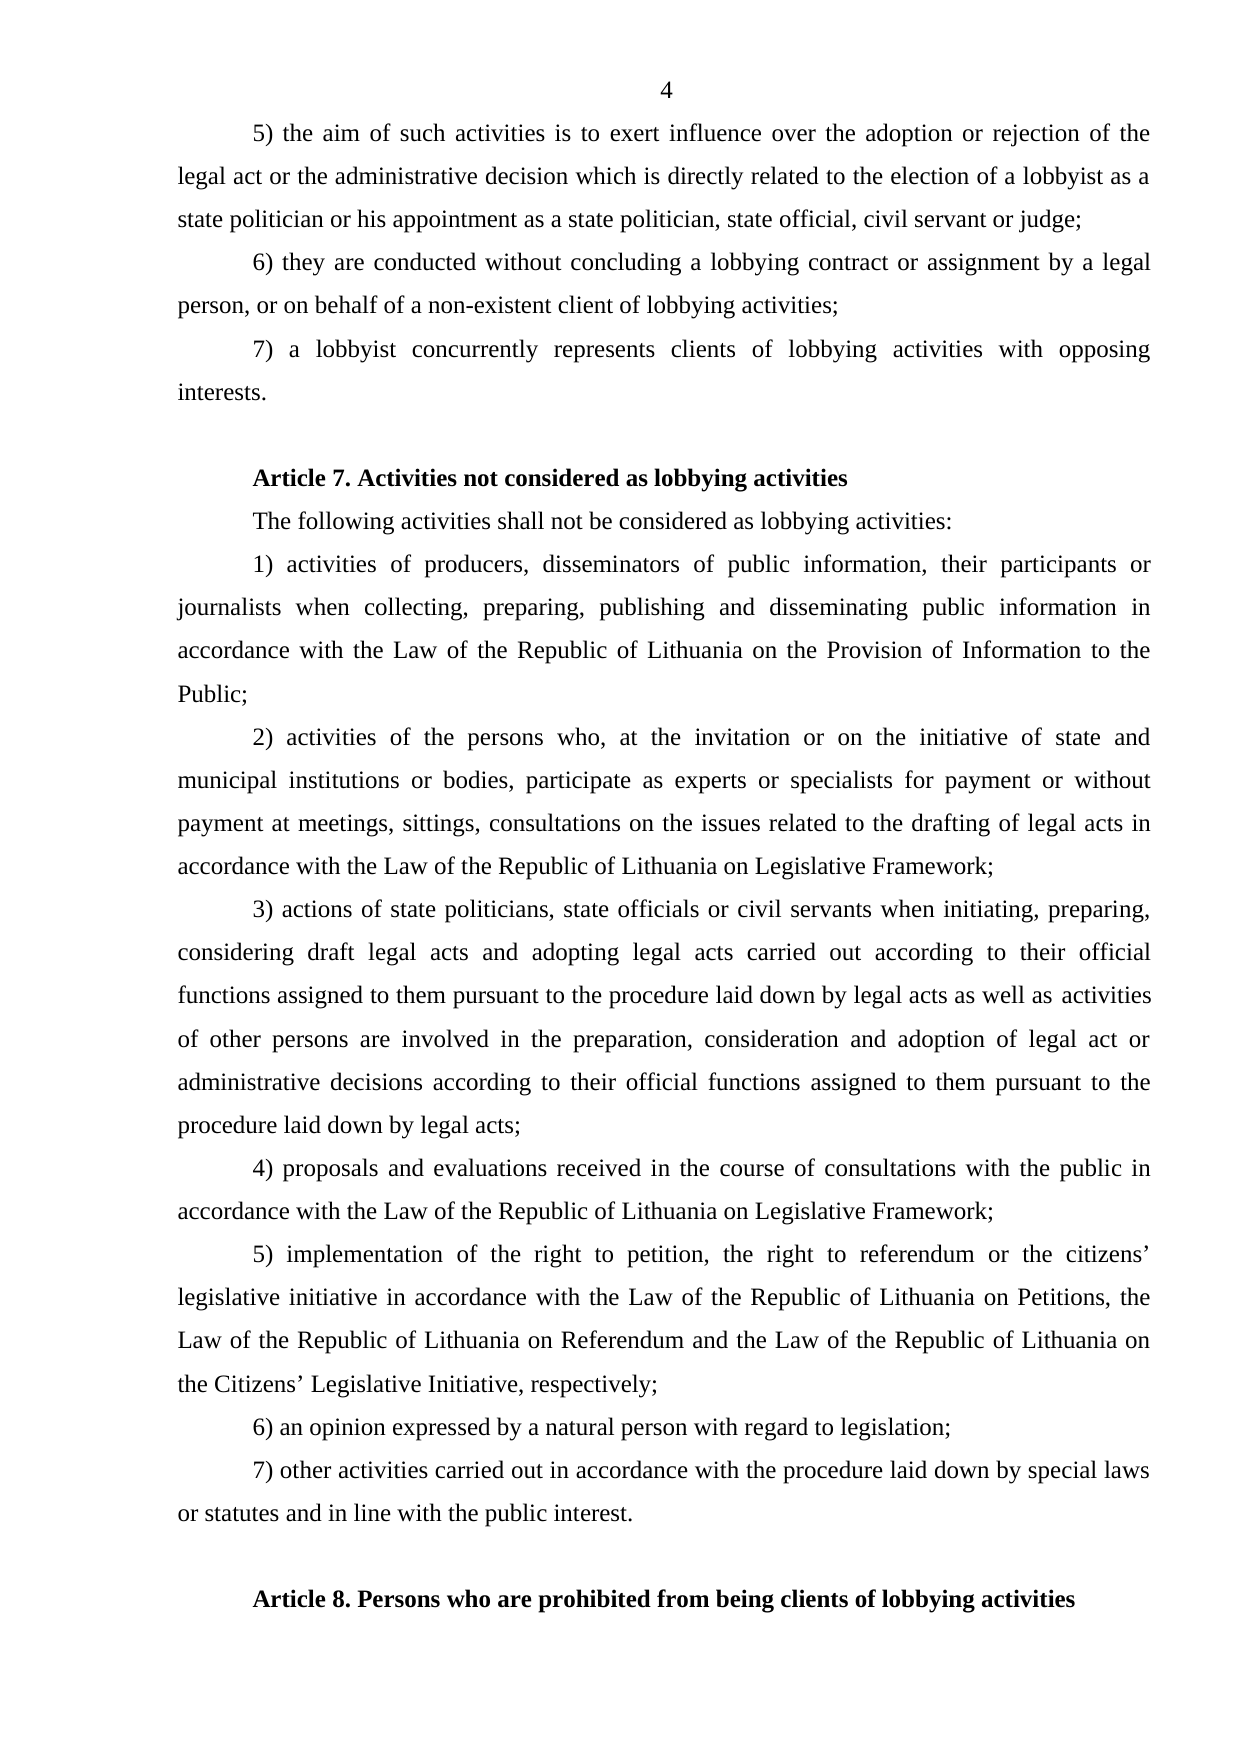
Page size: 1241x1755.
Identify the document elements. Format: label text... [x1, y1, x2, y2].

text 2) activities of the persons who, at the invitation or on the initiative of state and municipal institutions or bodies, participate as experts or specialists for payment or without payment at meetings, sittings, consultations on the issues related to the drafting of legal acts in accordance with the Law of the Republic of Lithuania on Legislative Framework; [177, 722, 1152, 880]
text 7) a lobbyist concurrently represents clients of lobbying activities with opposing interests. [177, 334, 1152, 406]
text Article 8. Persons who are prohibited from being clients of lobbying activities [177, 1584, 1152, 1613]
text Article 7. Activities not considered as lobbying activities [177, 463, 1152, 492]
text 7) other activities carried out in accordance with the procedure laid down by special laws or statutes and in line with the public interest. [177, 1455, 1152, 1527]
text 6) an opinion expressed by a natural person with regard to legislation; [177, 1412, 1152, 1441]
text 1) activities of producers, disseminators of public information, their participants or journalists when collecting, preparing, publishing and disseminating public information in accordance with the Law of the Republic of Lithuania on the Provision of Information to the Public; [177, 549, 1152, 707]
text 4) proposals and evaluations received in the course of consultations with the public in accordance with the Law of the Republic of Lithuania on Legislative Framework; [177, 1153, 1152, 1225]
text 5) the aim of such activities is to exert influence over the adoption or rejection of the legal act or the administrative decision which is directly related to the election of a lobbyist as a state politician or his appointment as a state politician, state official, civil servant or judge; [177, 118, 1152, 233]
text The following activities shall not be considered as lobbying activities: [177, 506, 1152, 535]
text 5) implementation of the right to petition, the right to referendum or the citizens’ legislative initiative in accordance with the Law of the Republic of Lithuania on Petitions, the Law of the Republic of Lithuania on Referendum and the Law of the Republic of Lithuania on the Citizens’ Legislative Initiative, respectively; [177, 1239, 1152, 1397]
text 3) actions of state politicians, state officials or civil servants when initiating, preparing, considering draft legal acts and adopting legal acts carried out according to their official functions assigned to them pursuant to the procedure laid down by legal acts as well as activities of other persons are involved in the preparation, consideration and adoption of legal act or administrative decisions according to their official functions assigned to them pursuant to the procedure laid down by legal acts; [177, 894, 1152, 1139]
text 6) they are conducted without concluding a lobbying contract or assignment by a legal person, or on behalf of a non-existent client of lobbying activities; [177, 247, 1152, 319]
